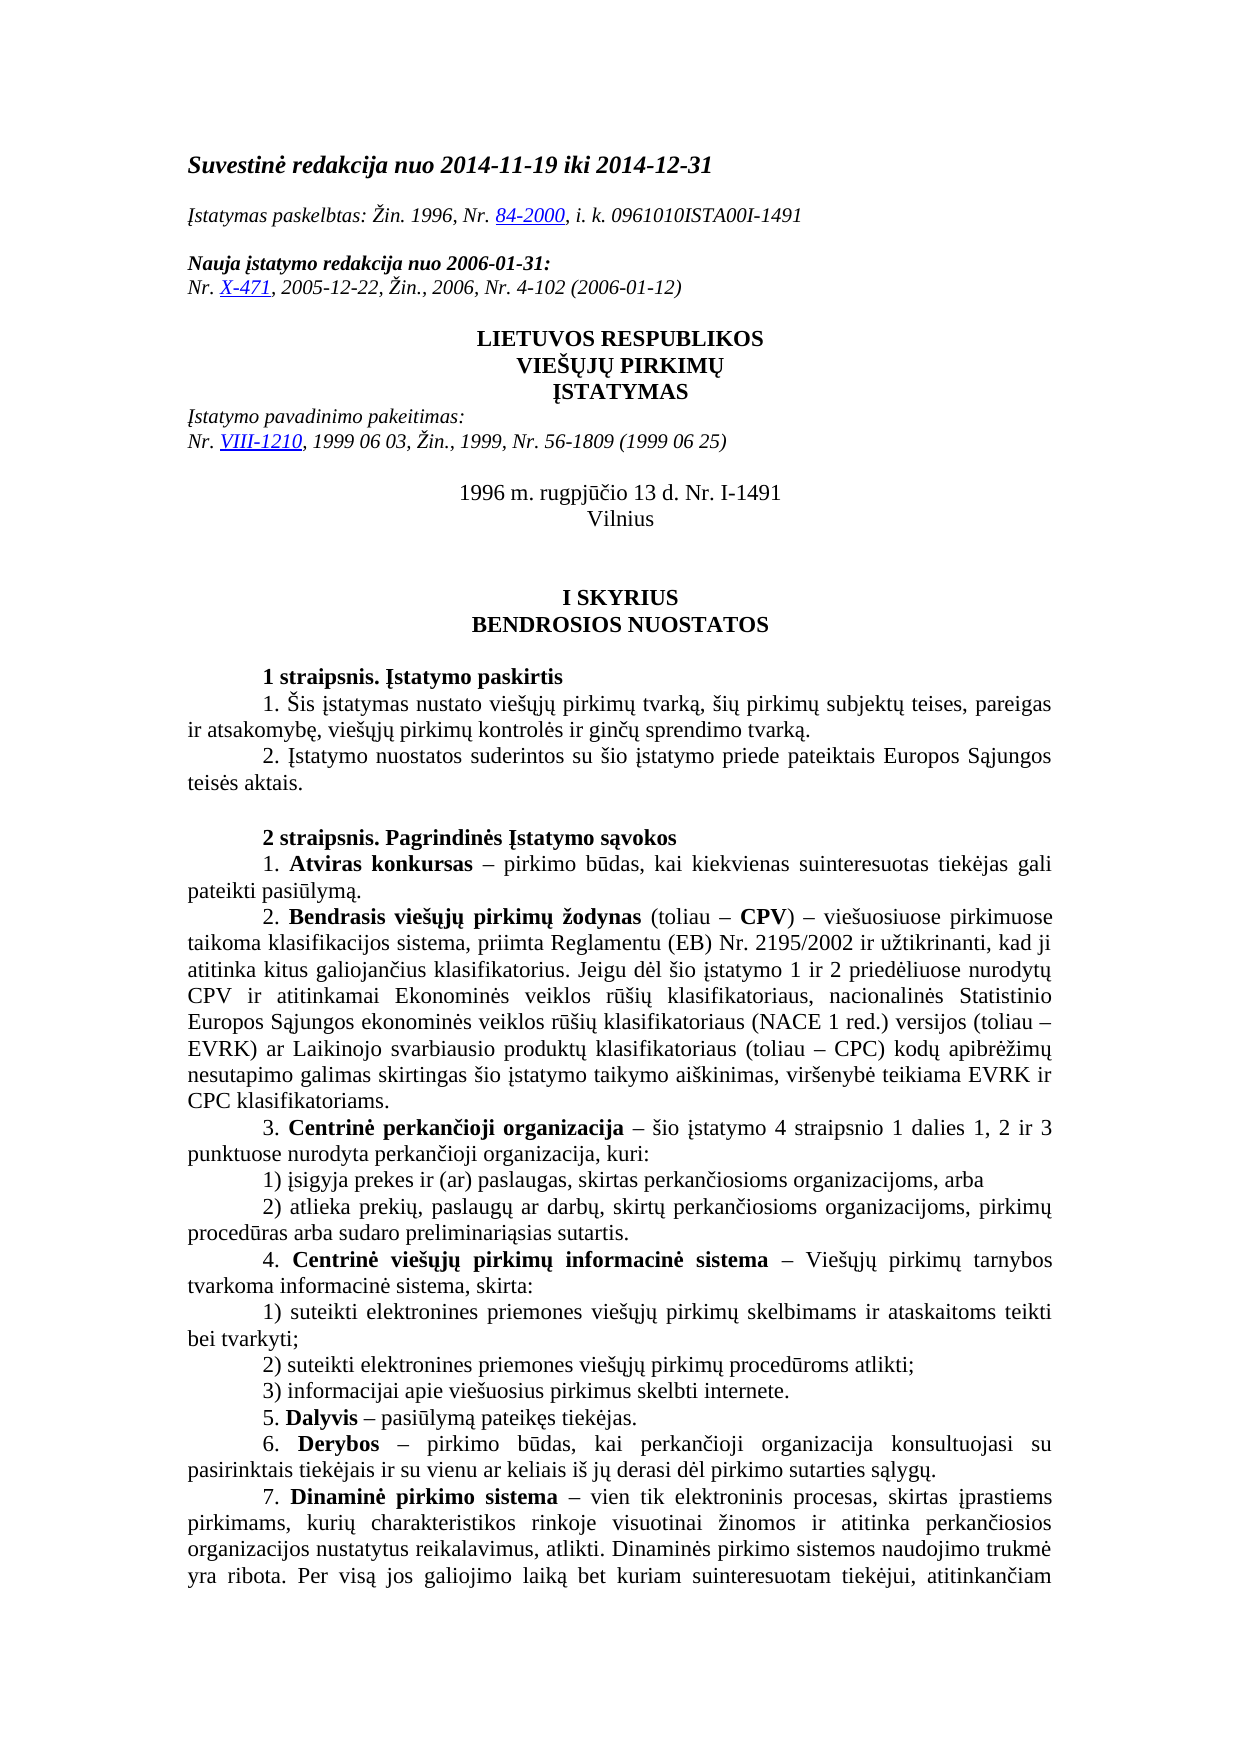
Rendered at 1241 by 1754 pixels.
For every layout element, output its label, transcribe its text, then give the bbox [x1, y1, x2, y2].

text 5. Dalyvis – pasiūlymą pateikęs tiekėjas. [187, 1404, 1053, 1430]
text BENDROSIOS NUOSTATOS [187, 611, 1053, 637]
text Nr. X-471, 2005-12-22, Žin., 2006, Nr. 4-102 (2006-01-12) [187, 275, 1053, 299]
text 4. Centrinė viešųjų pirkimų informacinė sistema – Viešųjų pirkimų tarnybos tvarkoma informacinė sistema, skirta: [187, 1246, 1053, 1298]
text 1) suteikti elektronines priemones viešųjų pirkimų skelbimams ir ataskaitoms teikti bei tvarkyti; [187, 1298, 1053, 1351]
text Suvestinė redakcija nuo 2014-11-19 iki 2014-12-31 [187, 150, 1053, 179]
text Įstatymo pavadinimo pakeitimas: [187, 404, 1053, 428]
text 2) atlieka prekių, paslaugų ar darbų, skirtų perkančiosioms organizacijoms, pirkimų procedūras arba sudaro preliminariąsias sutartis. [187, 1193, 1053, 1246]
text 1) įsigyja prekes ir (ar) paslaugas, skirtas perkančiosioms organizacijoms, arba [187, 1167, 1053, 1193]
text 2. Įstatymo nuostatos suderintos su šio įstatymo priede pateiktais Europos Sąjungos teisės aktais. [187, 742, 1053, 795]
text Nauja įstatymo redakcija nuo 2006-01-31: [187, 251, 1053, 275]
text 7. Dinaminė pirkimo sistema – vien tik elektroninis procesas, skirtas įprastiems pirkimams, kurių charakteristikos rinkoje visuotinai žinomos ir atitinka perkančiosios organizacijos nustatytus reikalavimus, atlikti. Dinaminės pirkimo sistemos naudojimo trukmė yra ribota. Per visą jos galiojimo laiką bet kuriam suinteresuotam tiekėjui, atitinkančiam [187, 1483, 1053, 1588]
text 2 straipsnis. Pagrindinės Įstatymo sąvokos [187, 824, 1053, 850]
text 1 straipsnis. Įstatymo paskirtis [187, 663, 1053, 690]
text 2) suteikti elektronines priemones viešųjų pirkimų procedūroms atlikti; [187, 1351, 1053, 1377]
text 1996 m. rugpjūčio 13 d. Nr. I-1491 [187, 479, 1053, 505]
text 1. Šis įstatymas nustato viešųjų pirkimų tvarką, šių pirkimų subjektų teises, pareigas ir atsakomybę, viešųjų pirkimų kontrolės ir ginčų sprendimo tvarką. [187, 690, 1053, 742]
text 2. Bendrasis viešųjų pirkimų žodynas (toliau – CPV) – viešuosiuose pirkimuose taikoma klasifikacijos sistema, priimta Reglamentu (EB) Nr. 2195/2002 ir užtikrinanti, kad ji atitinka kitus galiojančius klasifikatorius. Jeigu dėl šio įstatymo 1 ir 2 priedėliuose nurodytų CPV ir atitinkamai Ekonominės veiklos rūšių klasifikatoriaus, nacionalinės Statistinio Europos Sąjungos ekonominės veiklos rūšių klasifikatoriaus (NACE 1 red.) versijos (toliau – EVRK) ar Laikinojo svarbiausio produktų klasifikatoriaus (toliau – CPC) kodų apibrėžimų nesutapimo galimas skirtingas šio įstatymo taikymo aiškinimas, viršenybė teikiama EVRK ir CPC klasifikatoriams. [187, 903, 1053, 1114]
text 1. Atviras konkursas – pirkimo būdas, kai kiekvienas suinteresuotas tiekėjas gali pateikti pasiūlymą. [187, 850, 1053, 903]
text Įstatymas paskelbtas: Žin. 1996, Nr. 84-2000, i. k. 0961010ISTA00I-1491 [187, 203, 1053, 227]
text LIETUVOS RESPUBLIKOS [187, 325, 1053, 352]
text 6. Derybos – pirkimo būdas, kai perkančioji organizacija konsultuojasi su pasirinktais tiekėjais ir su vienu ar keliais iš jų derasi dėl pirkimo sutarties sąlygų. [187, 1430, 1053, 1483]
text VIEŠŲJŲ PIRKIMŲ [187, 352, 1053, 378]
text Nr. VIII-1210, 1999 06 03, Žin., 1999, Nr. 56-1809 (1999 06 25) [187, 428, 1053, 453]
text 3) informacijai apie viešuosius pirkimus skelbti internete. [187, 1377, 1053, 1404]
text Vilnius [187, 505, 1053, 532]
text 3. Centrinė perkančioji organizacija – šio įstatymo 4 straipsnio 1 dalies 1, 2 ir 3 punktuose nurodyta perkančioji organizacija, kuri: [187, 1114, 1053, 1167]
text ĮSTATYMAS [187, 378, 1053, 404]
text I SKYRIUS [187, 584, 1053, 611]
